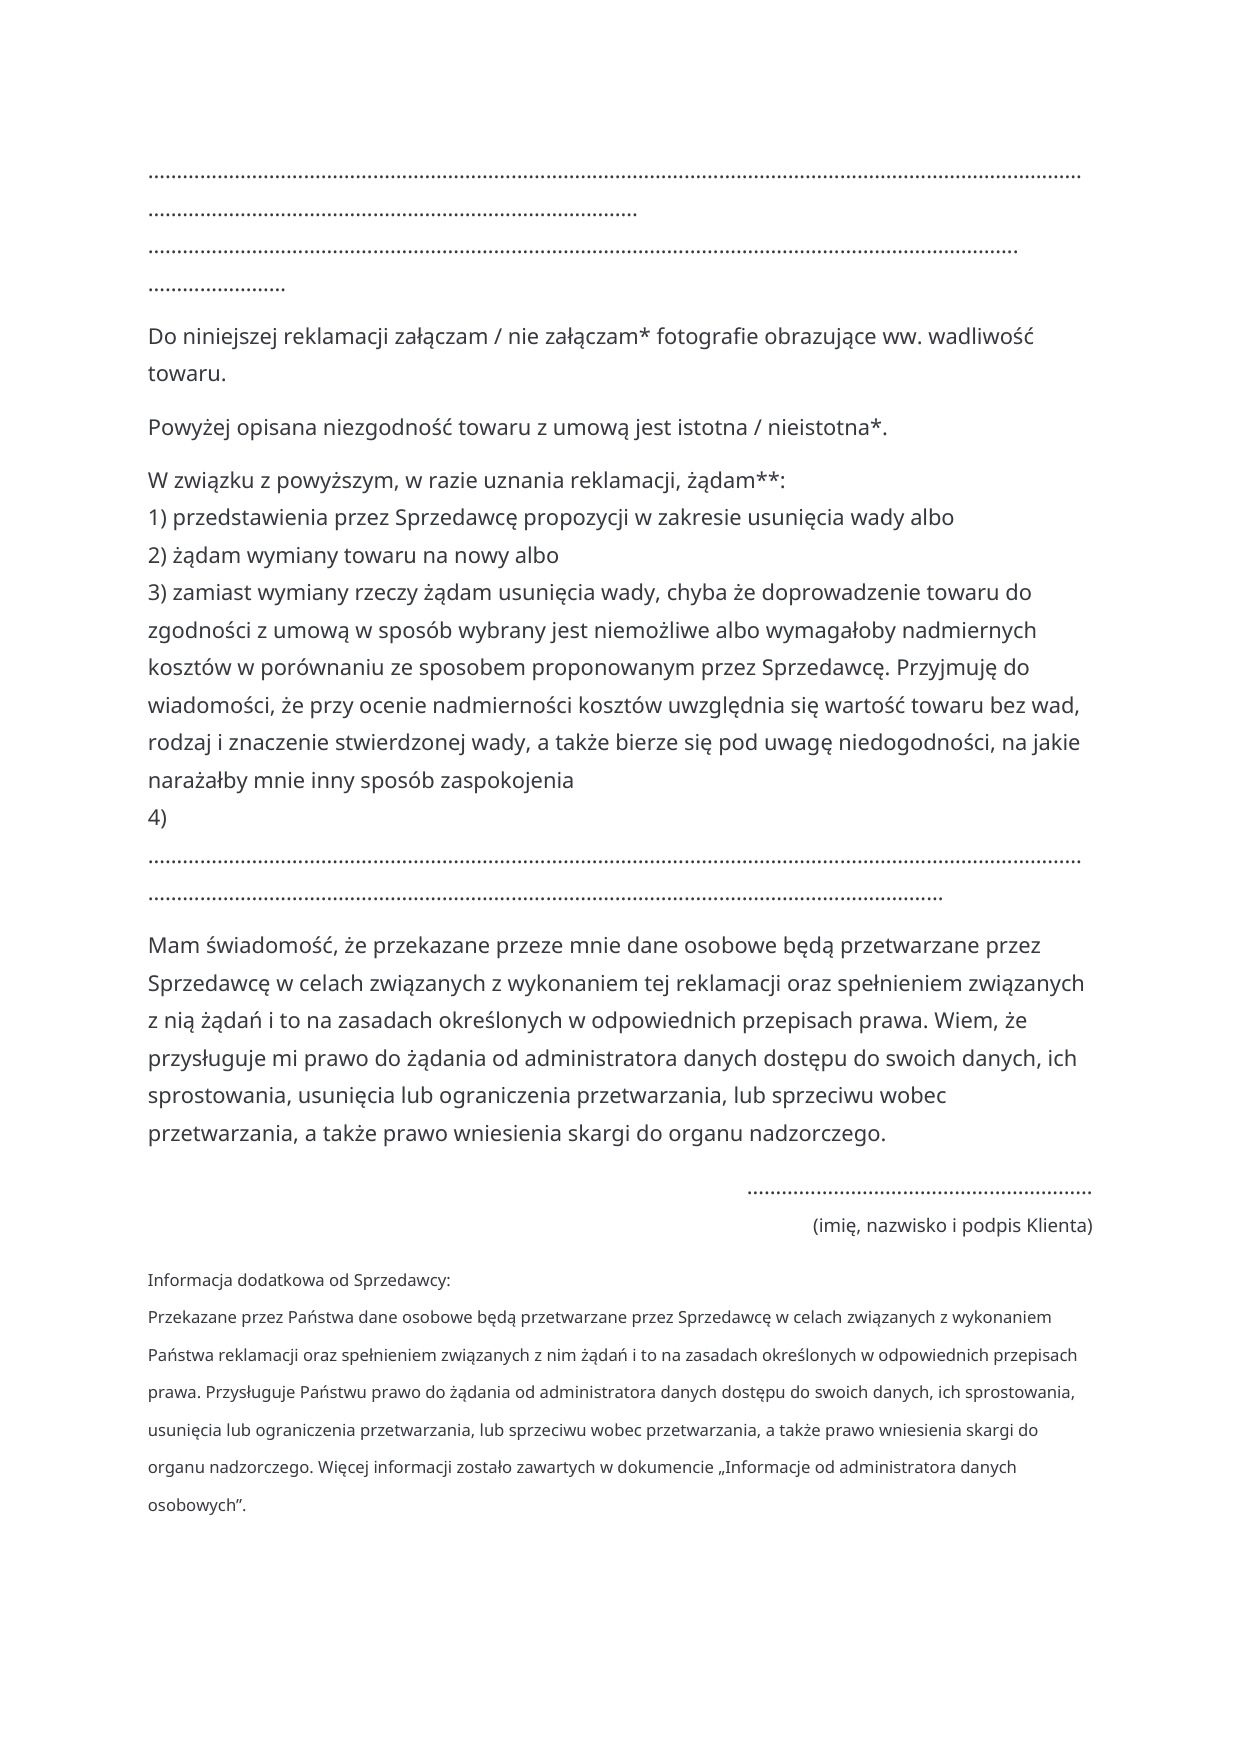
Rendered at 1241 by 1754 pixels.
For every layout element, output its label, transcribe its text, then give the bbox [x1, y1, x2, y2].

text Powyżej opisana niezgodność towaru z umową jest istotna / nieistotna*. [148, 404, 1093, 441]
text ………………………………………………………………………………………………………………………………………………………………………………………………………………………….…………………………………………………………………………………………………………………………………….…………………… [148, 148, 1093, 298]
text Informacja dodatkowa od Sprzedawcy: Przekazane przez Państwa dane osobowe będą przetwarzane przez Sprzedawcę w celach związanych z wykonaniem Państwa reklamacji oraz spełnieniem związanych z nim żądań i to na zasadach określonych w odpowiednich przepisach prawa. Przysługuje Państwu prawo do żądania od administratora danych dostępu do swoich danych, ich sprostowania, usunięcia lub ograniczenia przetwarzania, lub sprzeciwu wobec przetwarzania, a także prawo wniesienia skargi do organu nadzorczego. Więcej informacji zostało zawartych w dokumencie „Informacje od administratora danych osobowych”. [148, 1254, 1093, 1516]
text W związku z powyższym, w razie uznania reklamacji, żądam**: 1) przedstawienia przez Sprzedawcę propozycji w zakresie usunięcia wady albo 2) żądam wymiany towaru na nowy albo 3) zamiast wymiany rzeczy żądam usunięcia wady, chyba że doprowadzenie towaru do zgodności z umową w sposób wybrany jest niemożliwe albo wymagałoby nadmiernych kosztów w porównaniu ze sposobem proponowanym przez Sprzedawcę. Przyjmuję do wiadomości, że przy ocenie nadmierności kosztów uwzględnia się wartość towaru bez wad, rodzaj i znaczenie stwierdzonej wady, a także bierze się pod uwagę niedogodności, na jakie narażałby mnie inny sposób zaspokojenia 4) ………………………………………………………………………………………………………………………………………………………………………………………………………………………………………………………………………… [148, 457, 1093, 907]
text …………………………………………………… (imię, nazwisko i podpis Klienta) [148, 1163, 1093, 1238]
text Mam świadomość, że przekazane przeze mnie dane osobowe będą przetwarzane przez Sprzedawcę w celach związanych z wykonaniem tej reklamacji oraz spełnieniem związanych z nią żądań i to na zasadach określonych w odpowiednich przepisach prawa. Wiem, że przysługuje mi prawo do żądania od administratora danych dostępu do swoich danych, ich sprostowania, usunięcia lub ograniczenia przetwarzania, lub sprzeciwu wobec przetwarzania, a także prawo wniesienia skargi do organu nadzorczego. [148, 923, 1093, 1148]
text Do niniejszej reklamacji załączam / nie załączam* fotografie obrazujące ww. wadliwość towaru. [148, 313, 1093, 388]
